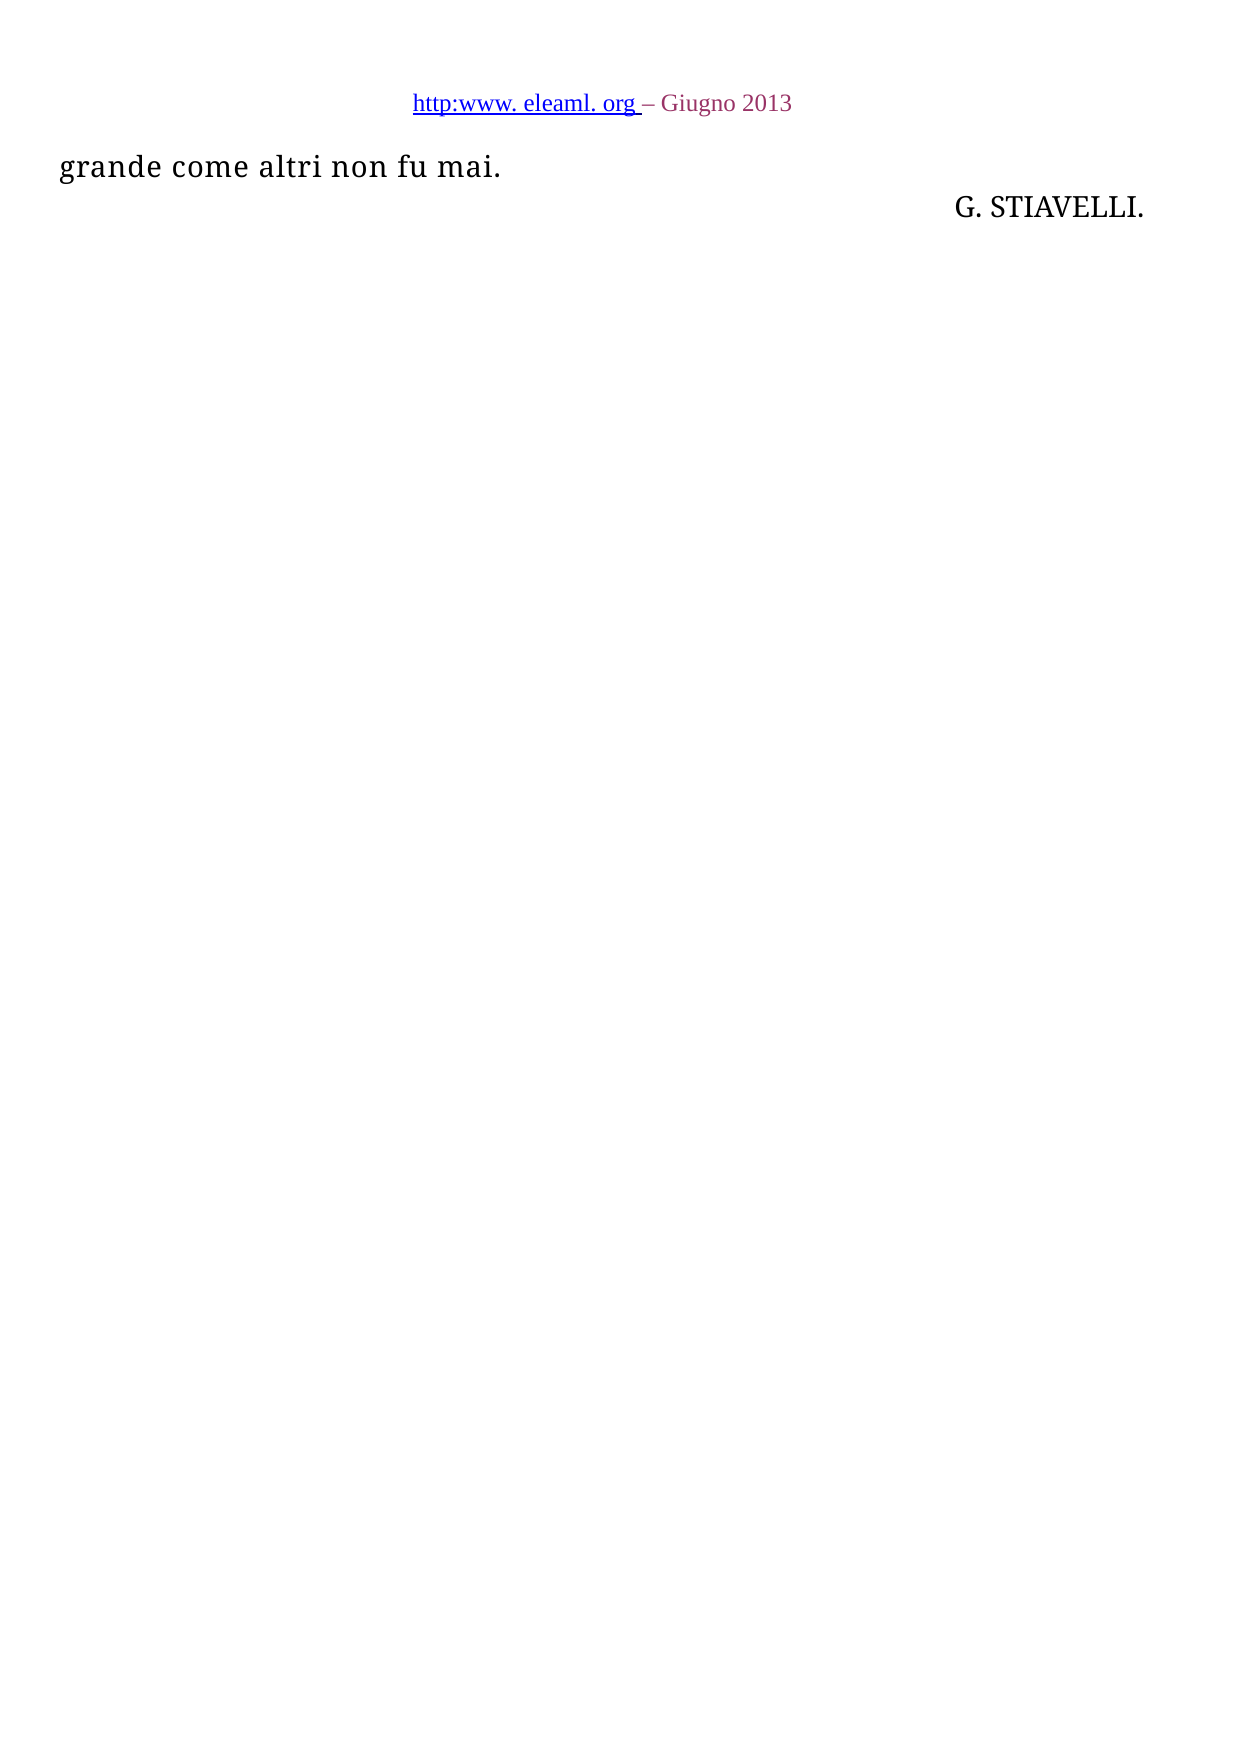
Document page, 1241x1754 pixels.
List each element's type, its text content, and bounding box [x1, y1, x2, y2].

text G. STIAVELLI. [59, 186, 1152, 226]
text grande come altri non fu mai. [59, 147, 1152, 186]
